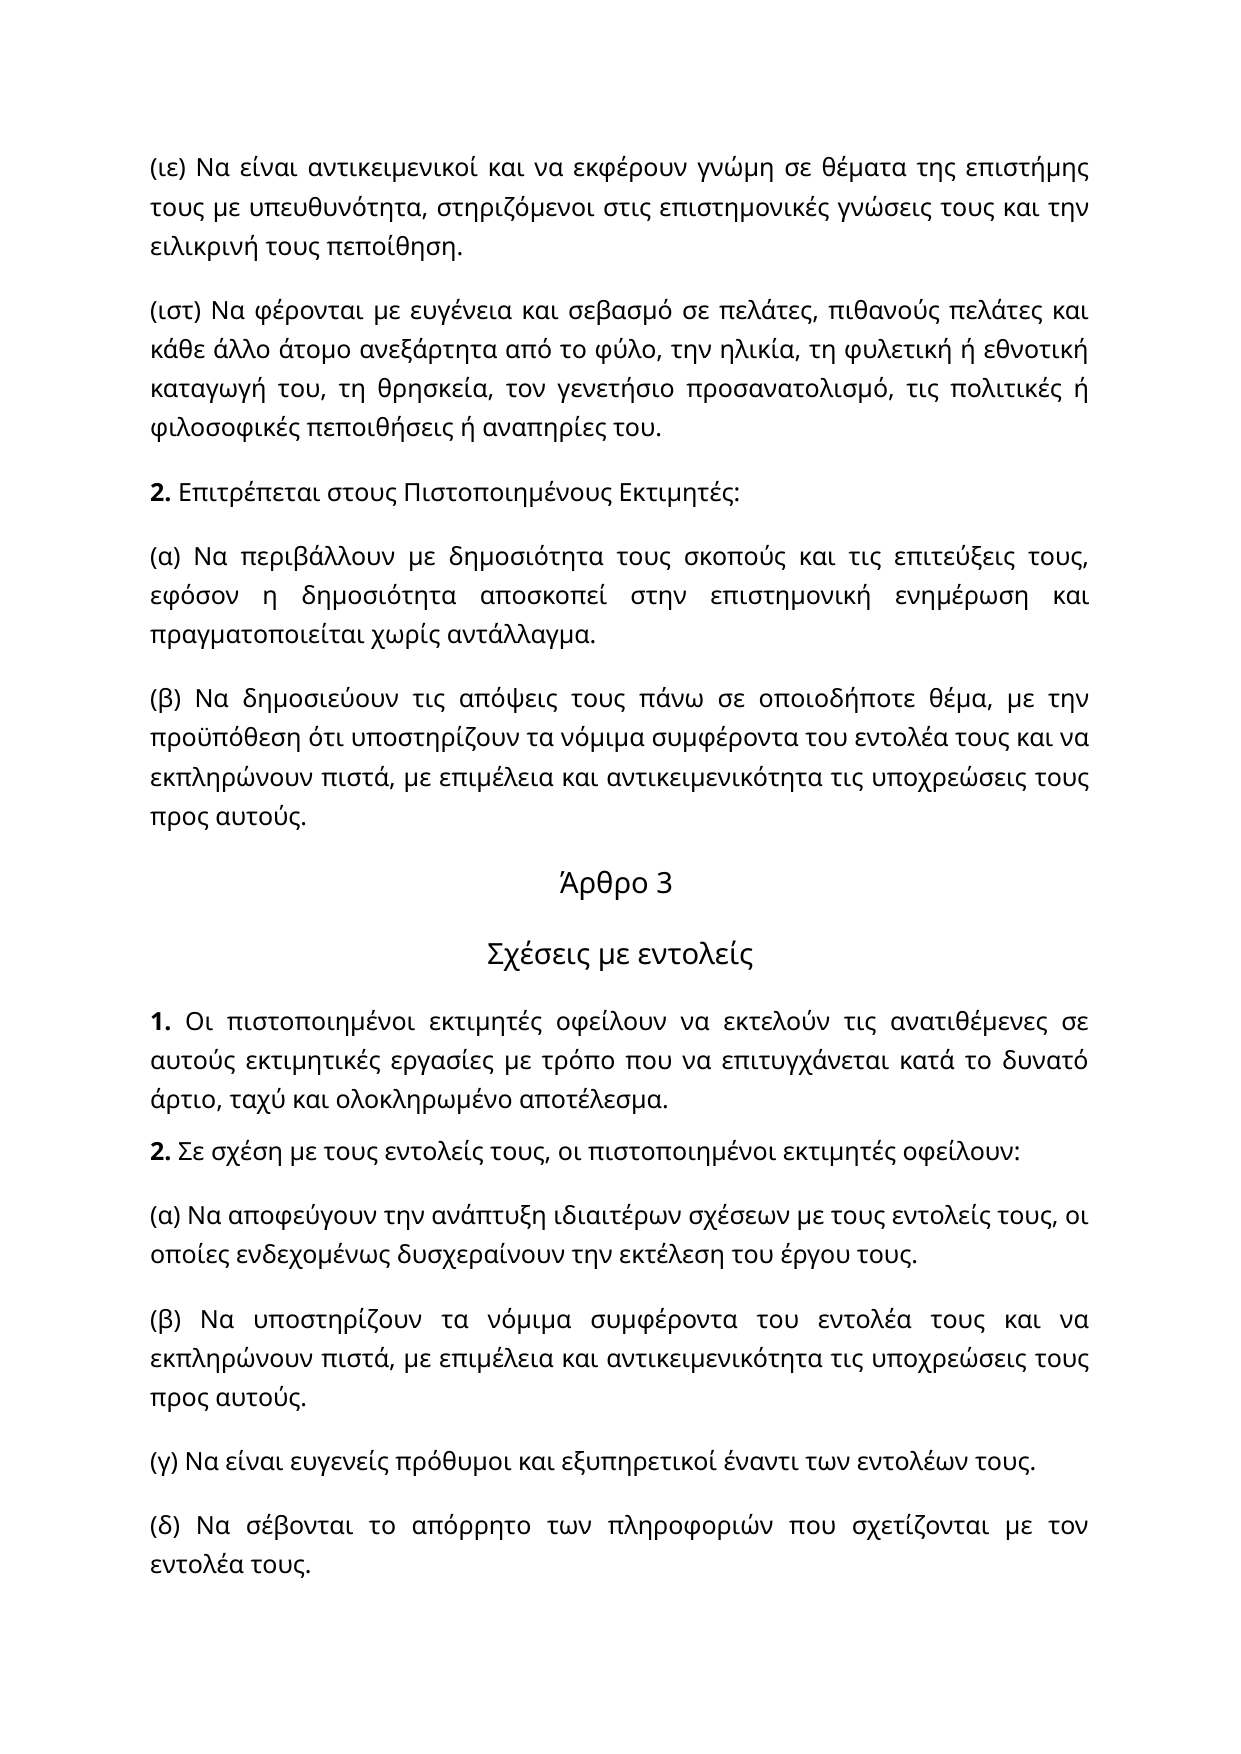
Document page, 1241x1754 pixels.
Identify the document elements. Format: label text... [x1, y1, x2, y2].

text (α) Να αποφεύγουν την ανάπτυξη ιδιαιτέρων σχέσεων με τους εντολείς τους, οι οποίες ενδεχομένως δυσχεραίνουν την εκτέλεση του έργου τους. [150, 1198, 1090, 1271]
text (γ) Να είναι ευγενείς πρόθυμοι και εξυπηρετικοί έναντι των εντολέων τους. [150, 1444, 1090, 1478]
text (α) Να περιβάλλουν με δημοσιότητα τους σκοπούς και τις επιτεύξεις τους, εφόσον η δημοσιότητα αποσκοπεί στην επιστημονική ενημέρωση και πραγματοποιείται χωρίς αντάλλαγμα. [150, 538, 1090, 651]
text (δ) Να σέβονται το απόρρητο των πληροφοριών που σχετίζονται με τον εντολέα τους. [150, 1508, 1090, 1581]
text 2. Σε σχέση με τους εντολείς τους, οι πιστοποιημένοι εκτιμητές οφείλουν: [150, 1134, 1090, 1168]
text 1. Οι πιστοποιημένοι εκτιμητές οφείλουν να εκτελούν τις ανατιθέμενες σε αυτούς εκτιμητικές εργασίες με τρόπο που να επιτυγχάνεται κατά το δυνατό άρτιο, ταχύ και ολοκληρωμένο αποτέλεσμα. [150, 1004, 1090, 1116]
text (β) Να δημοσιεύουν τις απόψεις τους πάνω σε οποιοδήποτε θέμα, με την προϋπόθεση ότι υποστηρίζουν τα νόμιμα συμφέροντα του εντολέα τους και να εκπληρώνουν πιστά, με επιμέλεια και αντικειμενικότητα τις υποχρεώσεις τους προς αυτούς. [150, 681, 1090, 832]
text (ιε) Να είναι αντικειμενικοί και να εκφέρουν γνώμη σε θέματα της επιστήμης τους με υπευθυνότητα, στηριζόμενοι στις επιστημονικές γνώσεις τους και την ειλικρινή τους πεποίθηση. [150, 150, 1090, 262]
subtitle Άρθρο 3 [150, 862, 1090, 902]
text (ιστ) Να φέρονται με ευγένεια και σεβασμό σε πελάτες, πιθανούς πελάτες και κάθε άλλο άτομο ανεξάρτητα από το φύλο, την ηλικία, τη φυλετική ή εθνοτική καταγωγή του, τη θρησκεία, τον γενετήσιο προσανατολισμό, τις πολιτικές ή φιλοσοφικές πεποιθήσεις ή αναπηρίες του. [150, 292, 1090, 444]
text (β) Να υποστηρίζουν τα νόμιμα συμφέροντα του εντολέα τους και να εκπληρώνουν πιστά, με επιμέλεια και αντικειμενικότητα τις υποχρεώσεις τους προς αυτούς. [150, 1301, 1090, 1414]
text 2. Επιτρέπεται στους Πιστοποιημένους Εκτιμητές: [150, 474, 1090, 508]
subtitle Σχέσεις με εντολείς [150, 933, 1090, 973]
